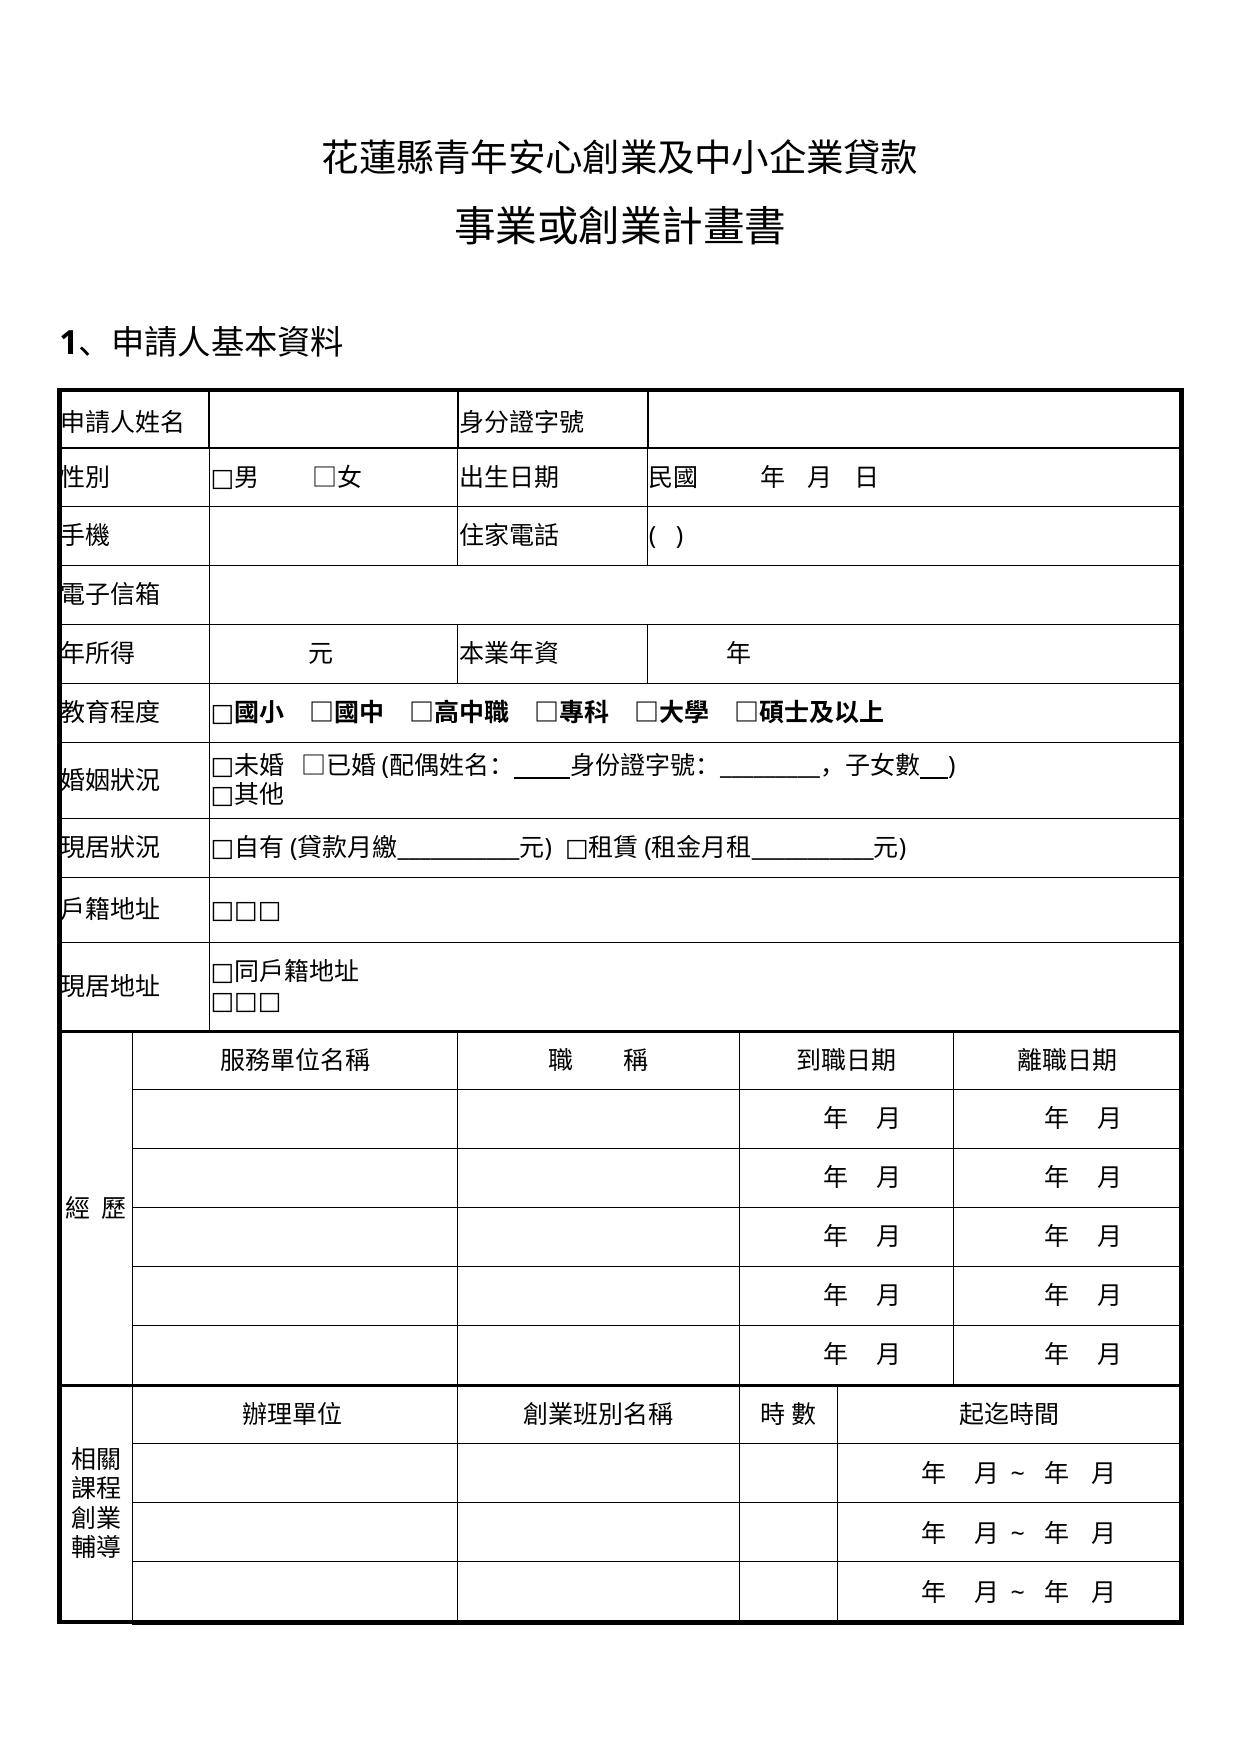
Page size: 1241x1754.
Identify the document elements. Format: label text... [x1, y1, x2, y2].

table_cell 手機 [62, 507, 209, 565]
table_cell [210, 566, 1179, 624]
table_cell 年 月 ~ 年 月 [838, 1562, 1179, 1620]
table_cell 時 數 [740, 1387, 837, 1443]
table_cell [133, 1090, 457, 1148]
table_cell [458, 1149, 739, 1207]
table_cell 年 月 [954, 1326, 1179, 1384]
text 花蓮縣青年安心創業及中小企業貸款 [59, 138, 1181, 179]
table_cell 住家電話 [458, 507, 647, 565]
table_cell 年 月 [740, 1208, 953, 1266]
table_cell 年 月 [740, 1090, 953, 1148]
table_cell 年 月 ~ 年 月 [838, 1503, 1179, 1561]
table_cell [458, 1090, 739, 1148]
table_cell 辦理單位 [133, 1387, 457, 1443]
table_cell □□□ [210, 878, 1179, 942]
table_cell 現居地址 [62, 943, 209, 1030]
table_cell 年 月 [954, 1267, 1179, 1325]
table_cell 年 月 [740, 1149, 953, 1207]
table_cell [210, 507, 457, 565]
table_cell 年 月 [954, 1090, 1179, 1148]
table_cell 年 月 [740, 1267, 953, 1325]
table_header 申請人姓名 [62, 392, 208, 447]
table_cell [740, 1562, 837, 1620]
table_cell 年所得 [62, 625, 209, 683]
table_cell [458, 1208, 739, 1266]
table_cell 到職日期 [740, 1033, 953, 1089]
table_cell 戶籍地址 [62, 878, 209, 942]
table_cell ( ) [648, 507, 1179, 565]
table_cell [458, 1444, 739, 1502]
table_cell □男 □女 [210, 449, 457, 506]
list 申請人基本資料 [59, 321, 1181, 363]
table_cell 性別 [62, 449, 209, 506]
table_cell 起迄時間 [838, 1387, 1179, 1443]
table_cell 本業年資 [458, 625, 647, 683]
table_cell 年 [648, 625, 1179, 683]
table_cell □自有 (貸款月繳___________元) □租賃 (租金月租___________元) [210, 819, 1179, 877]
table_cell [133, 1267, 457, 1325]
table_cell 民國 年 月 日 [648, 449, 1179, 506]
table_cell 離職日期 [954, 1033, 1179, 1089]
table_cell [458, 1326, 739, 1384]
table_cell [458, 1503, 739, 1561]
table_cell 教育程度 [62, 684, 209, 742]
table_cell 元 [210, 625, 457, 683]
table_header [649, 392, 1179, 447]
table_cell [458, 1562, 739, 1620]
table_cell 經 歷 [62, 1033, 132, 1384]
table_cell 年 月 [954, 1149, 1179, 1207]
table_cell [740, 1503, 837, 1561]
table_cell □未婚 □已婚 (配偶姓名： 身份證字號：_________，子女數 ) □其他 [210, 743, 1179, 818]
table_cell □國小 □國中 □高中職 □專科 □大學 □碩士及以上 [210, 684, 1179, 742]
table_cell 創業班別名稱 [458, 1387, 739, 1443]
table_cell [133, 1208, 457, 1266]
table_cell 電子信箱 [62, 566, 209, 624]
table_cell 現居狀況 [62, 819, 209, 877]
table_cell 年 月 [740, 1326, 953, 1384]
table_cell 年 月 [954, 1208, 1179, 1266]
table_cell [458, 1267, 739, 1325]
table_header 身分證字號 [459, 392, 647, 447]
table_header [210, 392, 457, 447]
table_cell 出生日期 [458, 449, 647, 506]
table_cell 婚姻狀況 [62, 743, 209, 818]
table_cell [133, 1562, 457, 1620]
table_cell 服務單位名稱 [133, 1033, 457, 1089]
table_cell 職 稱 [458, 1033, 739, 1089]
table_cell [740, 1444, 837, 1502]
table_cell [133, 1444, 457, 1502]
table_cell □同戶籍地址 □□□ [210, 943, 1179, 1030]
table_cell [133, 1149, 457, 1207]
table_cell [133, 1503, 457, 1561]
table_cell 相關課程 創業輔導 [62, 1387, 132, 1620]
table_cell [133, 1326, 457, 1384]
table_cell 年 月 ~ 年 月 [838, 1444, 1179, 1502]
text 事業或創業計畫書 [59, 208, 1181, 250]
